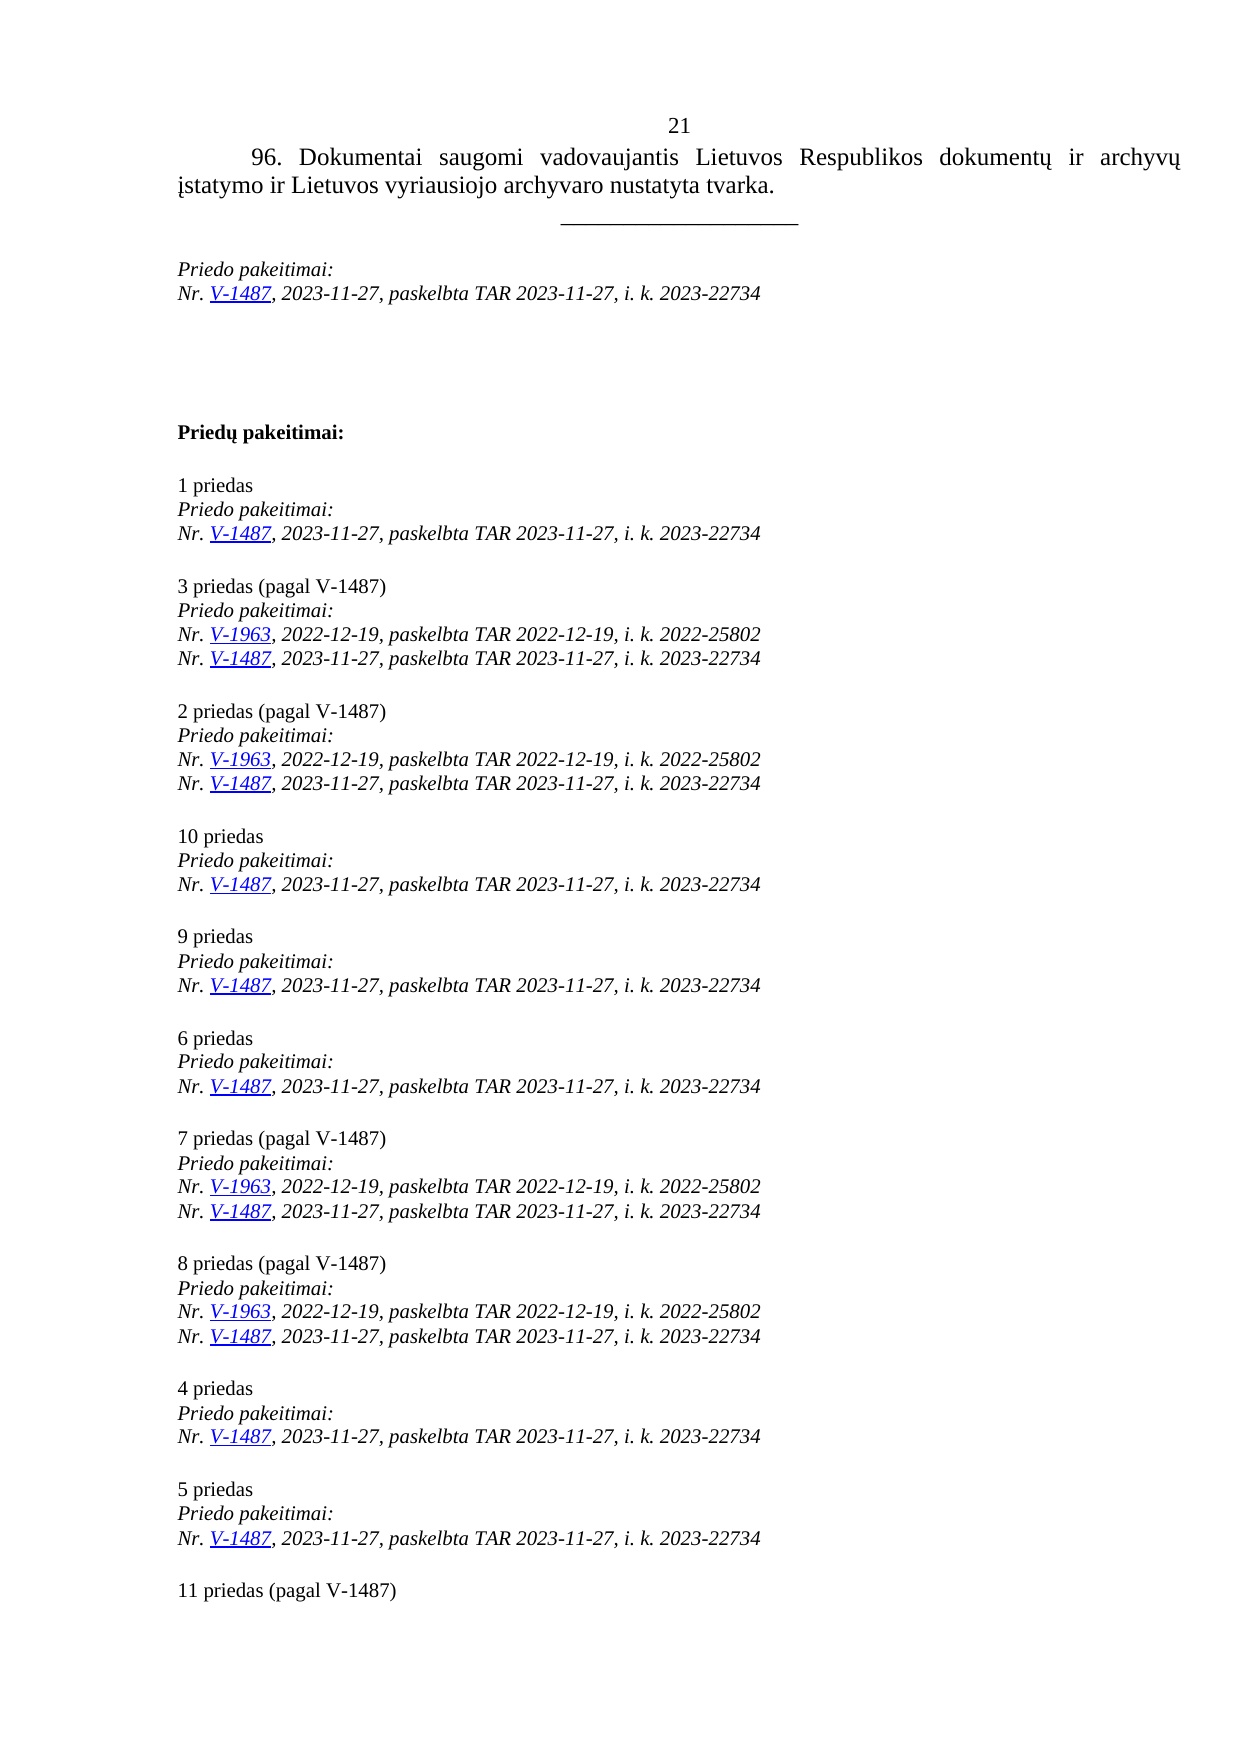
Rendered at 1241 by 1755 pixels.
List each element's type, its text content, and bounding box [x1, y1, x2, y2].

text Priedo pakeitimai: [177, 848, 1181, 872]
text 1 priedas [177, 473, 1181, 497]
text 2 priedas (pagal V-1487) [177, 698, 1181, 723]
text Priedų pakeitimai: [177, 420, 1181, 444]
text 96. Dokumentai saugomi vadovaujantis Lietuvos Respublikos dokumentų ir archyvų įstatymo ir Lietuvos vyriausiojo archyvaro nustatyta tvarka. [177, 142, 1181, 199]
text Priedo pakeitimai: [177, 598, 1181, 622]
text 7 priedas (pagal V-1487) [177, 1126, 1181, 1150]
text 11 priedas (pagal V-1487) [177, 1578, 1181, 1602]
text 3 priedas (pagal V-1487) [177, 573, 1181, 598]
text Priedo pakeitimai: [177, 497, 1181, 521]
text Priedo pakeitimai: [177, 257, 1181, 281]
text Priedo pakeitimai: [177, 723, 1181, 747]
text Priedo pakeitimai: [177, 1150, 1181, 1174]
text Nr. V-1487, 2023-11-27, paskelbta TAR 2023-11-27, i. k. 2023-22734 [177, 771, 1181, 795]
text Priedo pakeitimai: [177, 1501, 1181, 1525]
text Priedo pakeitimai: [177, 948, 1181, 973]
text Priedo pakeitimai: [177, 1275, 1181, 1299]
text 6 priedas [177, 1025, 1181, 1049]
text Priedo pakeitimai: [177, 1049, 1181, 1073]
text Nr. V-1487, 2023-11-27, paskelbta TAR 2023-11-27, i. k. 2023-22734 [177, 1323, 1181, 1348]
text ___________________ [177, 199, 1181, 228]
text Nr. V-1487, 2023-11-27, paskelbta TAR 2023-11-27, i. k. 2023-22734 [177, 973, 1181, 997]
text Nr. V-1963, 2022-12-19, paskelbta TAR 2022-12-19, i. k. 2022-25802 [177, 747, 1181, 771]
text Nr. V-1487, 2023-11-27, paskelbta TAR 2023-11-27, i. k. 2023-22734 [177, 1073, 1181, 1098]
text Nr. V-1487, 2023-11-27, paskelbta TAR 2023-11-27, i. k. 2023-22734 [177, 646, 1181, 670]
text 5 priedas [177, 1477, 1181, 1501]
text Nr. V-1487, 2023-11-27, paskelbta TAR 2023-11-27, i. k. 2023-22734 [177, 521, 1181, 545]
text Nr. V-1963, 2022-12-19, paskelbta TAR 2022-12-19, i. k. 2022-25802 [177, 1174, 1181, 1198]
text 4 priedas [177, 1376, 1181, 1400]
text Nr. V-1487, 2023-11-27, paskelbta TAR 2023-11-27, i. k. 2023-22734 [177, 1424, 1181, 1448]
text Nr. V-1963, 2022-12-19, paskelbta TAR 2022-12-19, i. k. 2022-25802 [177, 622, 1181, 646]
text Nr. V-1963, 2022-12-19, paskelbta TAR 2022-12-19, i. k. 2022-25802 [177, 1299, 1181, 1323]
text 8 priedas (pagal V-1487) [177, 1251, 1181, 1275]
text Nr. V-1487, 2023-11-27, paskelbta TAR 2023-11-27, i. k. 2023-22734 [177, 281, 1181, 305]
text Priedo pakeitimai: [177, 1400, 1181, 1424]
text 9 priedas [177, 924, 1181, 948]
text Nr. V-1487, 2023-11-27, paskelbta TAR 2023-11-27, i. k. 2023-22734 [177, 1198, 1181, 1223]
text 10 priedas [177, 823, 1181, 848]
text Nr. V-1487, 2023-11-27, paskelbta TAR 2023-11-27, i. k. 2023-22734 [177, 872, 1181, 896]
text Nr. V-1487, 2023-11-27, paskelbta TAR 2023-11-27, i. k. 2023-22734 [177, 1525, 1181, 1549]
